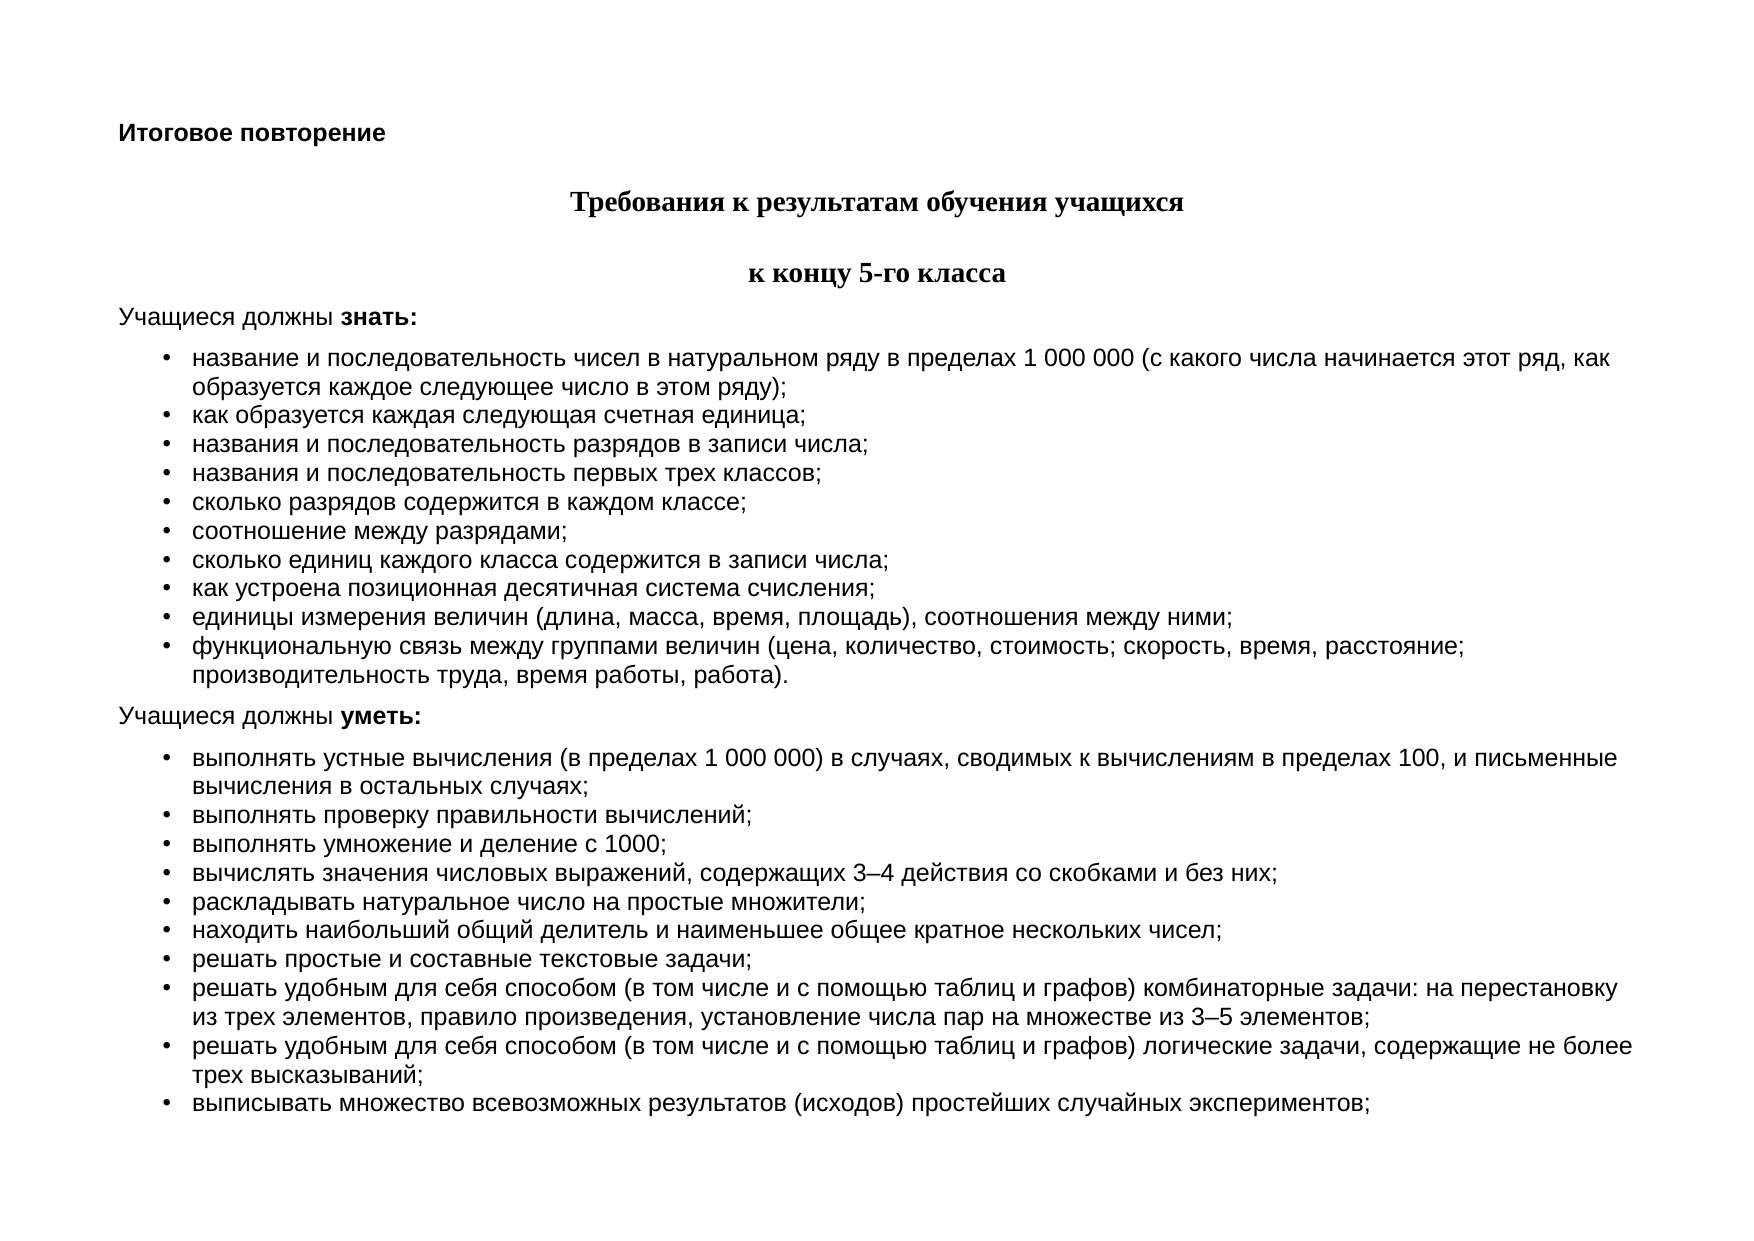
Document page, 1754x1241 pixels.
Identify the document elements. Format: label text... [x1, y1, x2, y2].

list сколько разрядов содержится в каждом классе; [162, 487, 1636, 516]
list единицы измерения величин (длина, масса, время, площадь), соотношения между ними; [162, 602, 1636, 631]
list функциональную связь между группами величин (цена, количество, стоимость; скорость, время, расстояние; производительность труда, время работы, работа). [162, 631, 1636, 689]
list сколько единиц каждого класса содержится в записи числа; [162, 544, 1636, 573]
list как образуется каждая следующая счетная единица; [162, 400, 1636, 429]
list выписывать множество всевозможных результатов (исходов) простейших случайных экспериментов; [162, 1088, 1636, 1117]
text Итоговое повторение [118, 118, 1636, 147]
text Учащиеся должны уметь: [118, 701, 1636, 730]
list названия и последовательность первых трех классов; [162, 458, 1636, 487]
subtitle к концу 5-го класса [118, 255, 1636, 289]
list выполнять устные вычисления (в пределах 1 000 000) в случаях, сводимых к вычислениям в пределах 100, и письменные вычисления в остальных случаях; [162, 742, 1636, 800]
subtitle Требования к результатам обучения учащихся [118, 184, 1636, 218]
list названия и последовательность разрядов в записи числа; [162, 429, 1636, 458]
list как устроена позиционная десятичная система счисления; [162, 573, 1636, 602]
text Учащиеся должны знать: [118, 301, 1636, 330]
list выполнять проверку правильности вычислений; [162, 800, 1636, 829]
list находить наибольший общий делитель и наименьшее общее кратное нескольких чисел; [162, 916, 1636, 944]
list выполнять умножение и деление с 1000; [162, 829, 1636, 858]
list вычислять значения числовых выражений, содержащих 3–4 действия со скобками и без них; [162, 858, 1636, 887]
list решать удобным для себя способом (в том числе и с помощью таблиц и графов) комбинаторные задачи: на перестановку из трех элементов, правило произведения, установление числа пар на множестве из 3–5 элементов; [162, 973, 1636, 1031]
list решать простые и составные текстовые задачи; [162, 944, 1636, 973]
list название и последовательность чисел в натуральном ряду в пределах 1 000 000 (с какого числа начинается этот ряд, как образуется каждое следующее число в этом ряду); [162, 343, 1636, 400]
list раскладывать натуральное число на простые множители; [162, 887, 1636, 916]
list соотношение между разрядами; [162, 516, 1636, 544]
list решать удобным для себя способом (в том числе и с помощью таблиц и графов) логические задачи, содержащие не более трех высказываний; [162, 1031, 1636, 1088]
